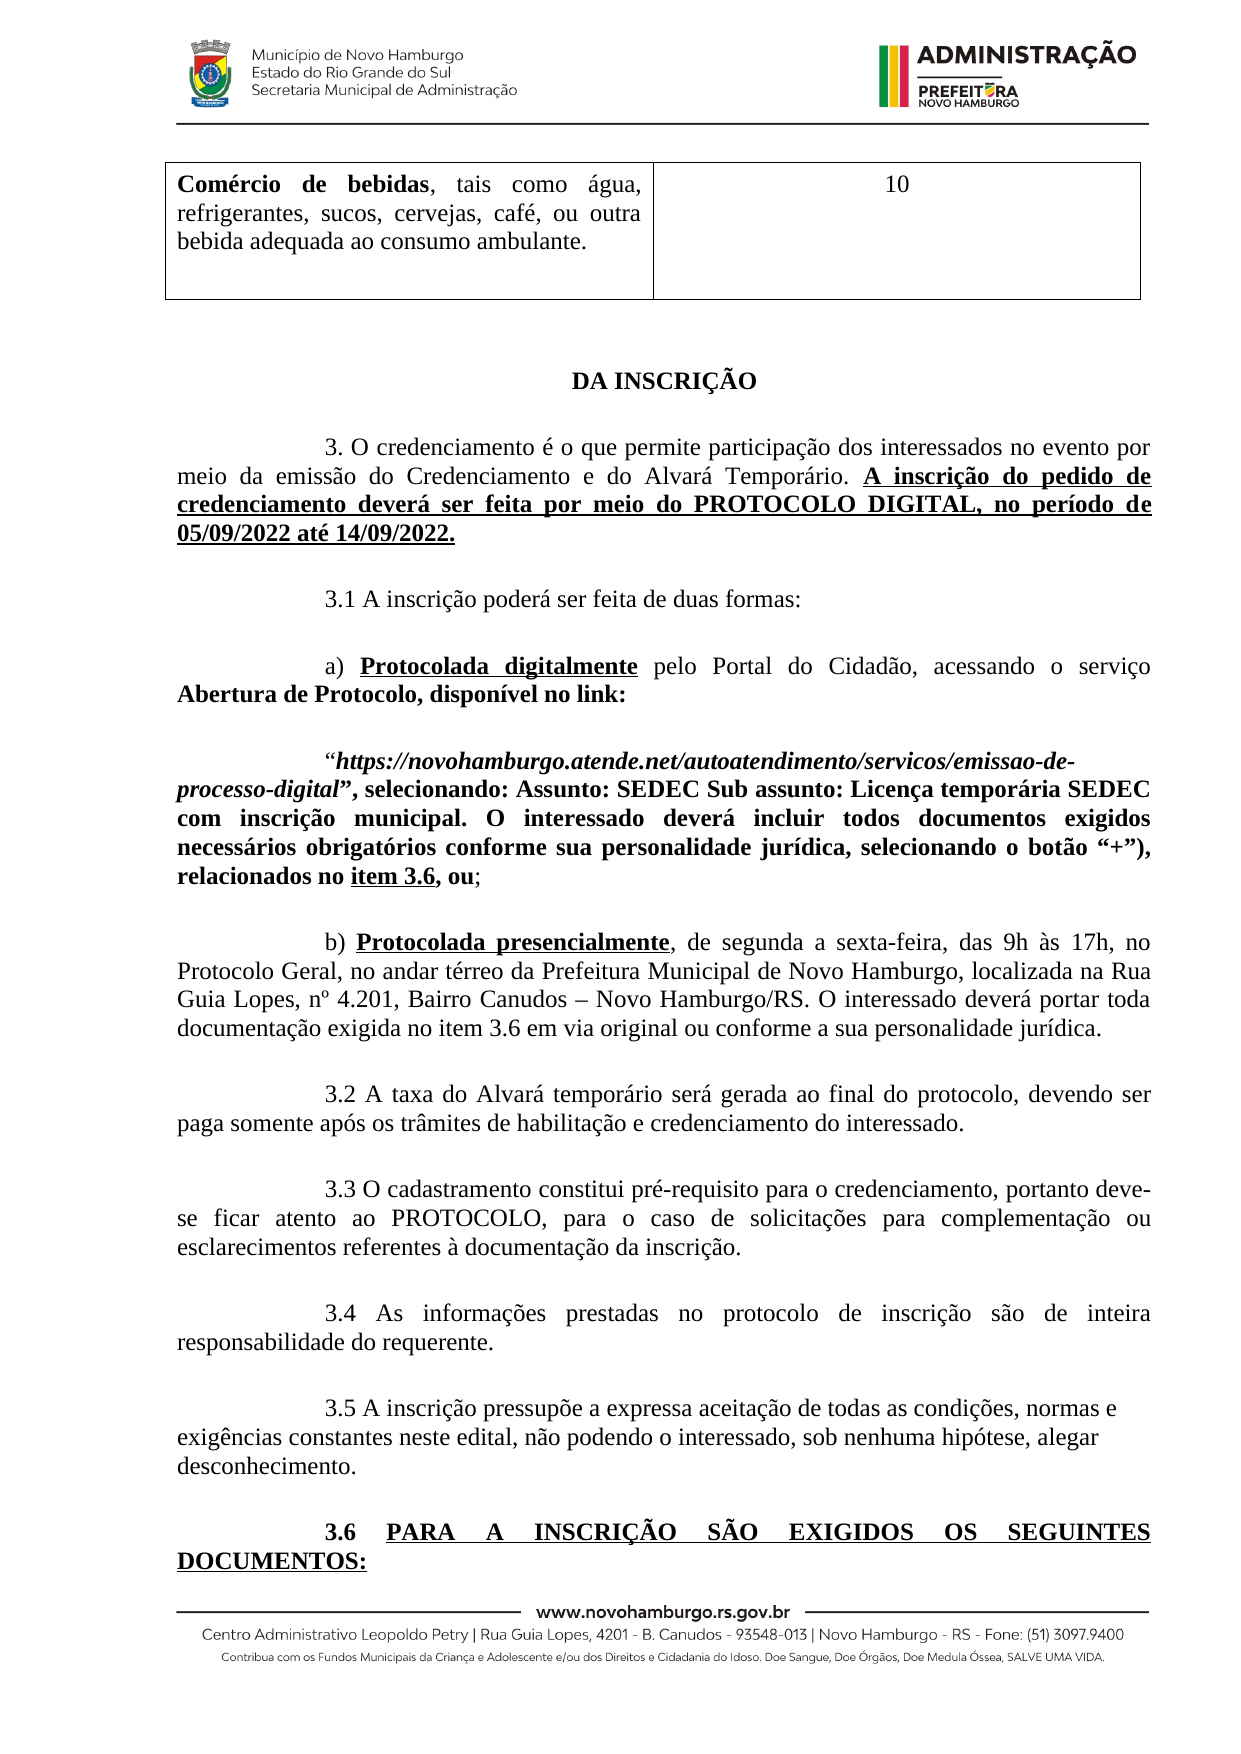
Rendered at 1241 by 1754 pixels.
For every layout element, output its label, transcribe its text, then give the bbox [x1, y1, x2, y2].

text DA INSCRIÇÃO [177, 366, 1152, 394]
text a) Protocolada digitalmente pelo Portal do Cidadão, acessando o serviço Abertura de Protocolo, disponível no link: [177, 651, 1152, 708]
text 3.1 A inscrição poderá ser feita de duas formas: [177, 584, 1152, 613]
text 3.3 O cadastramento constitui pré-requisito para o credenciamento, portanto deve-se ficar atento ao PROTOCOLO, para o caso de solicitações para complementação ou esclarecimentos referentes à documentação da inscrição. [177, 1174, 1152, 1261]
text “https://novohamburgo.atende.net/autoatendimento/servicos/emissao-de-processo-digital”, selecionando: Assunto: SEDEC Sub assunto: Licença temporária SEDEC com inscrição municipal. O interessado deverá incluir todos documentos exigidos necessários obrigatórios conforme sua personalidade jurídica, selecionando o botão “+”), relacionados no item 3.6, ou; [177, 746, 1152, 889]
table_cell 10 [654, 163, 1140, 298]
table_cell Comércio de bebidas, tais como água, refrigerantes, sucos, cervejas, café, ou outra bebida adequada ao consumo ambulante. [166, 163, 653, 298]
text b) Protocolada presencialmente, de segunda a sexta-feira, das 9h às 17h, no Protocolo Geral, no andar térreo da Prefeitura Municipal de Novo Hamburgo, localizada na Rua Guia Lopes, nº 4.201, Bairro Canudos – Novo Hamburgo/RS. O interessado deverá portar toda documentação exigida no item 3.6 em via original ou conforme a sua personalidade jurídica. [177, 927, 1152, 1042]
text 05/09/2022 até 14/09/2022. [177, 516, 1152, 547]
text 3.6 PARA A INSCRIÇÃO SÃO EXIGIDOS OS SEGUINTES DOCUMENTOS: [177, 1517, 1152, 1574]
picture [176, 1605, 1149, 1677]
text 3.5 A inscrição pressupõe a expressa aceitação de todas as condições, normas e exigências constantes neste edital, não podendo o interessado, sob nenhuma hipótese, alegar desconhecimento. [177, 1393, 1152, 1479]
picture [176, 22, 1149, 125]
text 3.4 As informações prestadas no protocolo de inscrição são de inteira responsabilidade do requerente. [177, 1298, 1152, 1356]
text 3. O credenciamento é o que permite participação dos interessados no evento por meio da emissão do Credenciamento e do Alvará Temporário. A inscrição do pedido de credenciamento deverá ser feita por meio do PROTOCOLO DIGITAL, no período de [177, 432, 1152, 514]
text 3.2 A taxa do Alvará temporário será gerada ao final do protocolo, devendo ser paga somente após os trâmites de habilitação e credenciamento do interessado. [177, 1079, 1152, 1137]
